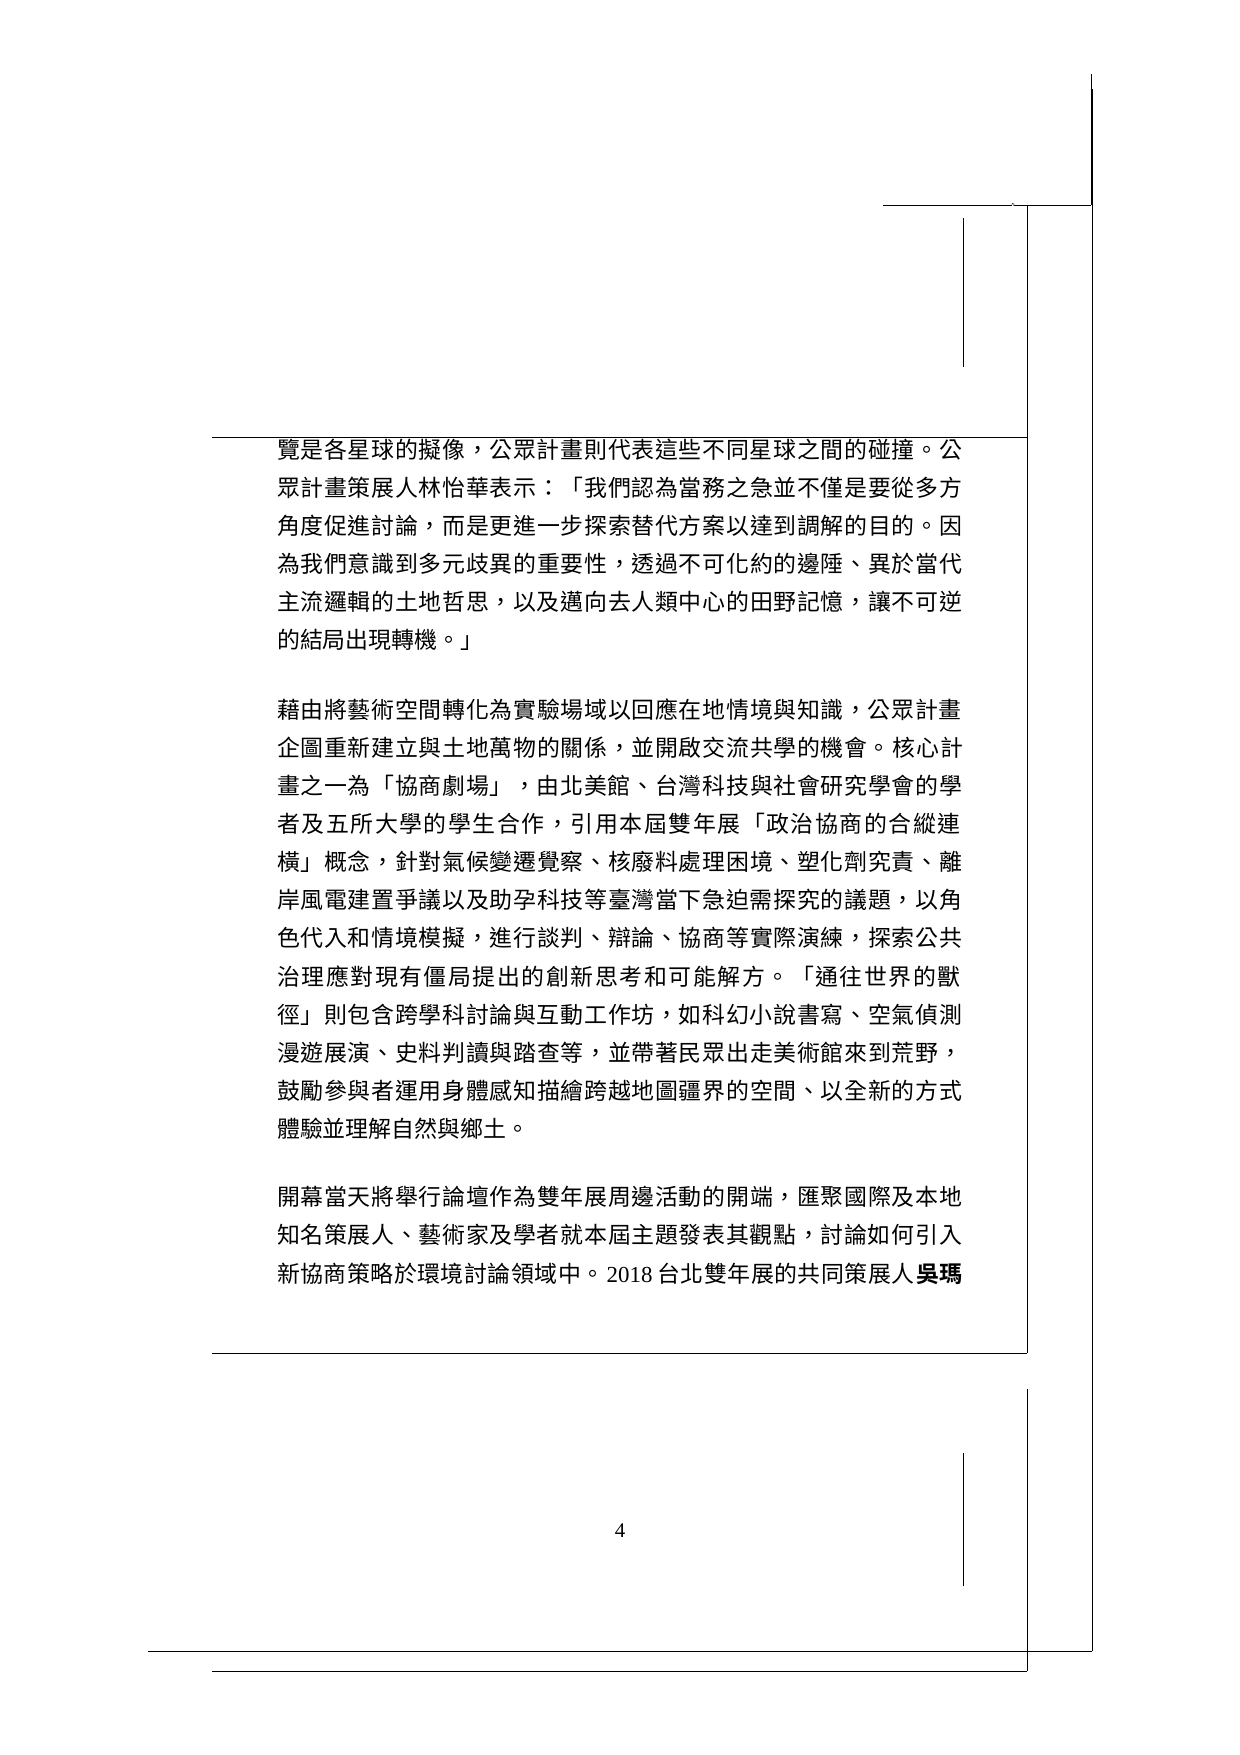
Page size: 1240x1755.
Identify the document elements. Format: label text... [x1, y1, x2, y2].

text 開幕當天將舉行論壇作為雙年展周邊活動的開端，匯聚國際及本地知名策展人、藝術家及學者就本屆主題發表其觀點，討論如何引入新協商策略於環境討論領域中。2018台北雙年展的共同策展人吳瑪悧將參加圓桌會議，其他講者包括：獨立策展人奧莉薇亞．亞娜妮（Olivia Anani）、東吳大學社會學系教授張君玫、國立臺北藝術大學副教授黃建宏，及中央研究院社會學研究所副研究員彭保羅（Paul Jobin）等。 [212, 1114, 1027, 1353]
text 藉由將藝術空間轉化為實驗場域以回應在地情境與知識，公眾計畫企圖重新建立與土地萬物的關係，並開啟交流共學的機會。核心計畫之一為「協商劇場」，由北美館、台灣科技與社會研究學會的學者及五所大學的學生合作，引用本屆雙年展「政治協商的合縱連橫」概念，針對氣候變遷覺察、核廢料處理困境、塑化劑究責、離岸風電建置爭議以及助孕科技等臺灣當下急迫需探究的議題，以角色代入和情境模擬，進行談判、辯論、協商等實際演練，探索公共治理應對現有僵局提出的創新思考和可能解方。「通往世界的獸徑」則包含跨學科討論與互動工作坊，如科幻小說書寫、空氣偵測漫遊展演、史料判讀與踏查等，並帶著民眾出走美術館來到荒野，鼓勵參與者運用身體感知描繪跨越地圖疆界的空間、以全新的方式體驗並理解自然與鄉土。 [212, 596, 1027, 1114]
text 雙年展期間將舉辦一系列回應展覽時空脈絡並從在地出發的公眾計畫，匯聚藝術家與思想家們探討關鍵的地緣政治與生態議題。若展覽是各星球的擬像，公眾計畫則代表這些不同星球之間的碰撞。公眾計畫策展人林怡華表示：「我們認為當務之急並不僅是要從多方角度促進討論，而是更進一步探索替代方案以達到調解的目的。因為我們意識到多元歧異的重要性，透過不可化約的邊陲、異於當代主流邏輯的土地哲思，以及邁向去人類中心的田野記憶，讓不可逆的結局出現轉機。」 [212, 367, 1027, 596]
